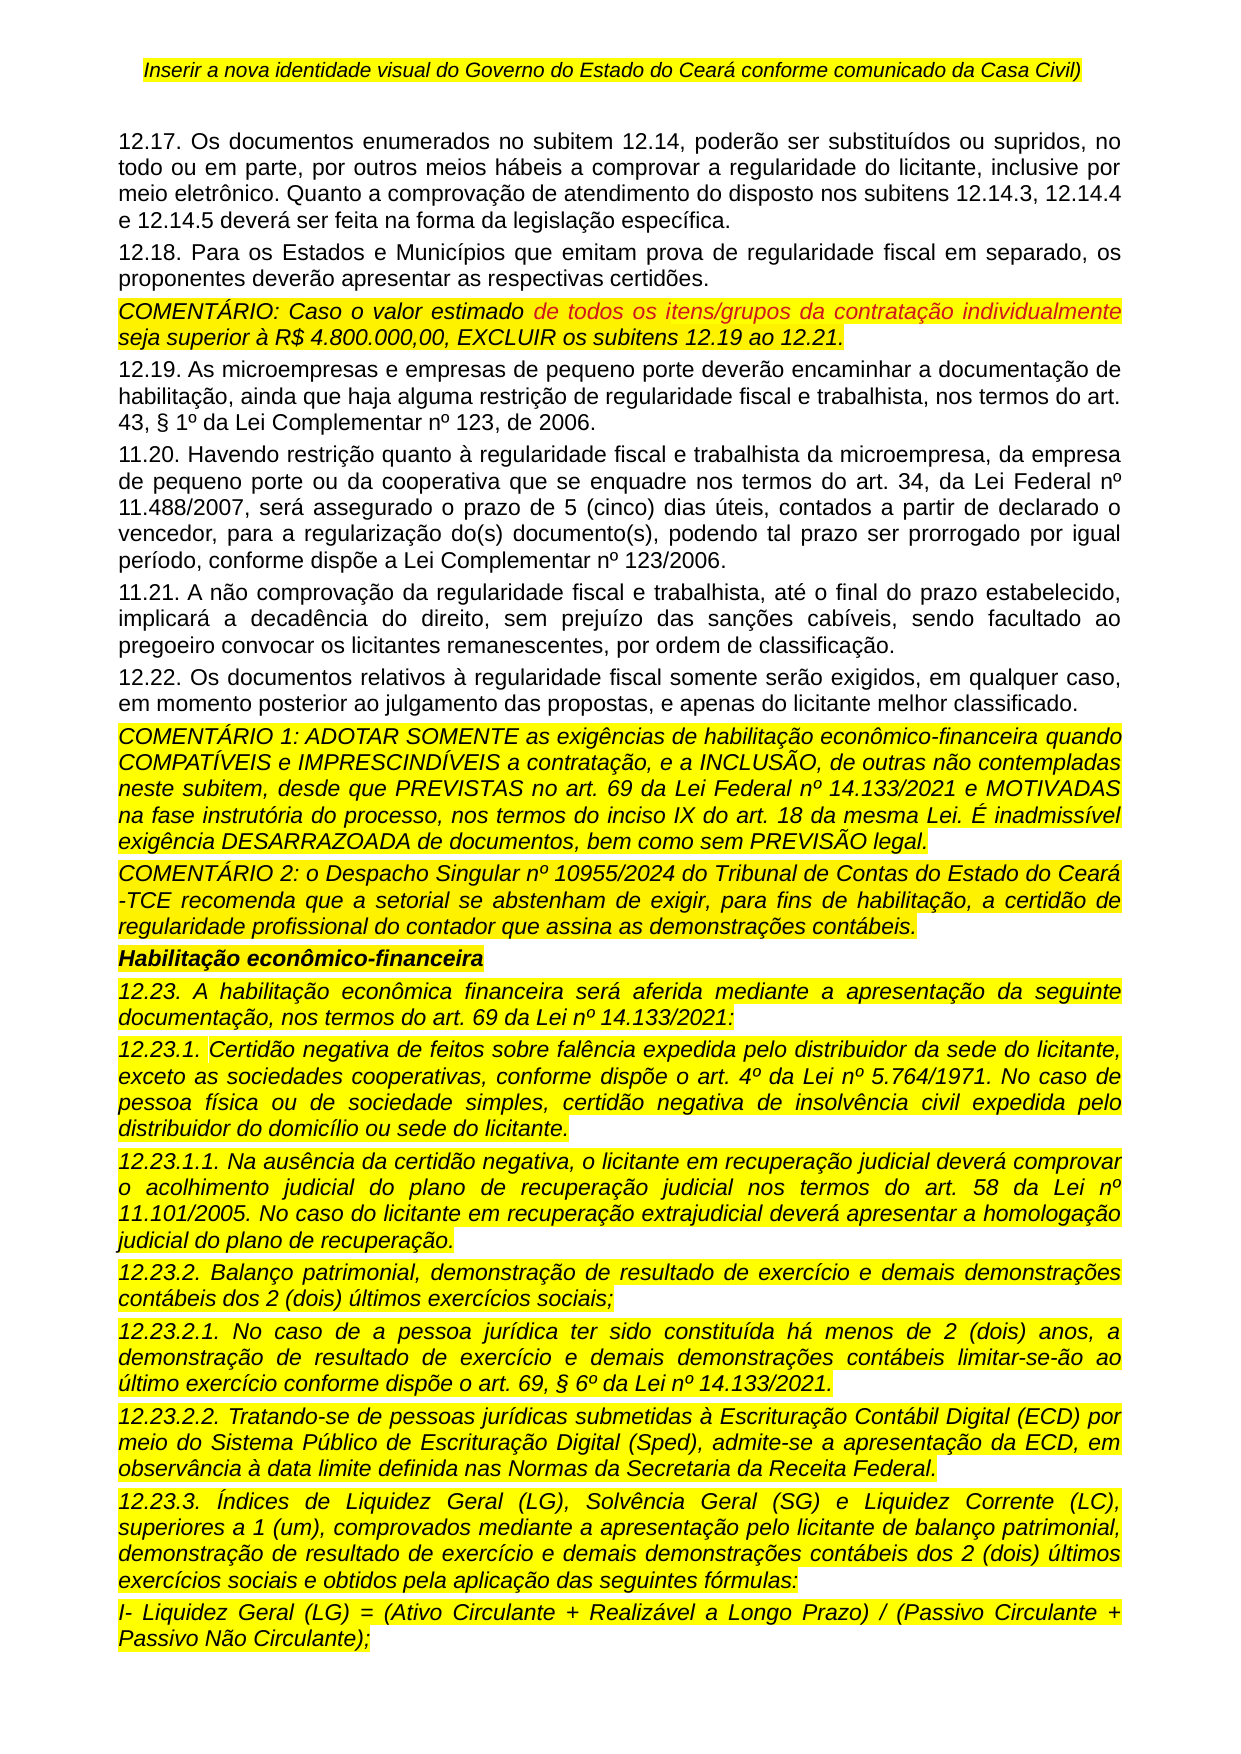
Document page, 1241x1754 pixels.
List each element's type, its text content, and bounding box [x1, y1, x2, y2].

text 12.23.2. Balanço patrimonial, demonstração de resultado de exercício e demais demonstrações contábeis dos 2 (dois) últimos exercícios sociais; [118, 1259, 1122, 1312]
text 12.23. A habilitação econômica financeira será aferida mediante a apresentação da seguinte documentação, nos termos do art. 69 da Lei nº 14.133/2021: [118, 978, 1122, 1030]
text COMENTÁRIO 2: o Despacho Singular nº 10955/2024 do Tribunal de Contas do Estado do Ceará -TCE recomenda que a setorial se abstenham de exigir, para fins de habilitação, a certidão de regularidade profissional do contador que assina as demonstrações contábeis. [118, 860, 1122, 939]
text 12.17. Os documentos enumerados no subitem 12.14, poderão ser substituídos ou supridos, no todo ou em parte, por outros meios hábeis a comprovar a regularidade do licitante, inclusive por meio eletrônico. Quanto a comprovação de atendimento do disposto nos subitens 12.14.3, 12.14.4 e 12.14.5 deverá ser feita na forma da legislação específica. [118, 128, 1122, 233]
text 12.23.3. Índices de Liquidez Geral (LG), Solvência Geral (SG) e Liquidez Corrente (LC), superiores a 1 (um), comprovados mediante a apresentação pelo licitante de balanço patrimonial, demonstração de resultado de exercício e demais demonstrações contábeis dos 2 (dois) últimos exercícios sociais e obtidos pela aplicação das seguintes fórmulas: [118, 1488, 1122, 1593]
text I- Liquidez Geral (LG) = (Ativo Circulante + Realizável a Longo Prazo) / (Passivo Circulante + Passivo Não Circulante); [118, 1599, 1122, 1652]
text COMENTÁRIO 1: ADOTAR SOMENTE as exigências de habilitação econômico-financeira quando COMPATÍVEIS e IMPRESCINDÍVEIS a contratação, e a INCLUSÃO, de outras não contempladas neste subitem, desde que PREVISTAS no art. 69 da Lei Federal nº 14.133/2021 e MOTIVADAS na fase instrutória do processo, nos termos do inciso IX do art. 18 da mesma Lei. É inadmissível exigência DESARRAZOADA de documentos, bem como sem PREVISÃO legal. [118, 723, 1122, 854]
text Habilitação econômico-financeira [118, 945, 1122, 972]
text 12.23.2.2. Tratando-se de pessoas jurídicas submetidas à Escrituração Contábil Digital (ECD) por meio do Sistema Público de Escrituração Digital (Sped), admite-se a apresentação da ECD, em observância à data limite definida nas Normas da Secretaria da Receita Federal. [118, 1403, 1122, 1482]
text 12.23.1.1. Na ausência da certidão negativa, o licitante em recuperação judicial deverá comprovar o acolhimento judicial do plano de recuperação judicial nos termos do art. 58 da Lei nº 11.101/2005. No caso do licitante em recuperação extrajudicial deverá apresentar a homologação judicial do plano de recuperação. [118, 1148, 1122, 1253]
list 12.19. As microempresas e empresas de pequeno porte deverão encaminhar a documentação de habilitação, ainda que haja alguma restrição de regularidade fiscal e trabalhista, nos termos do art. 43, § 1º da Lei Complementar nº 123, de 2006. [118, 356, 1122, 435]
text 11.21. A não comprovação da regularidade fiscal e trabalhista, até o final do prazo estabelecido, implicará a decadência do direito, sem prejuízo das sanções cabíveis, sendo facultado ao pregoeiro convocar os licitantes remanescentes, por ordem de classificação. [118, 579, 1122, 658]
text 12.23.1. Certidão negativa de feitos sobre falência expedida pelo distribuidor da sede do licitante, exceto as sociedades cooperativas, conforme dispõe o art. 4º da Lei nº 5.764/1971. No caso de pessoa física ou de sociedade simples, certidão negativa de insolvência civil expedida pelo distribuidor do domicílio ou sede do licitante. [118, 1036, 1122, 1142]
text COMENTÁRIO: Caso o valor estimado de todos os itens/grupos da contratação individualmente seja superior à R$ 4.800.000,00, EXCLUIR os subitens 12.19 ao 12.21. [118, 298, 1122, 350]
text 12.18. Para os Estados e Municípios que emitam prova de regularidade fiscal em separado, os proponentes deverão apresentar as respectivas certidões. [118, 239, 1122, 292]
text 12.23.2.1. No caso de a pessoa jurídica ter sido constituída há menos de 2 (dois) anos, a demonstração de resultado de exercício e demais demonstrações contábeis limitar-se-ão ao último exercício conforme dispõe o art. 69, § 6º da Lei nº 14.133/2021. [118, 1318, 1122, 1397]
text 12.22. Os documentos relativos à regularidade fiscal somente serão exigidos, em qualquer caso, em momento posterior ao julgamento das propostas, e apenas do licitante melhor classificado. [118, 664, 1122, 717]
text 11.20. Havendo restrição quanto à regularidade fiscal e trabalhista da microempresa, da empresa de pequeno porte ou da cooperativa que se enquadre nos termos do art. 34, da Lei Federal nº 11.488/2007, será assegurado o prazo de 5 (cinco) dias úteis, contados a partir de declarado o vencedor, para a regularização do(s) documento(s), podendo tal prazo ser prorrogado por igual período, conforme dispõe a Lei Complementar nº 123/2006. [118, 441, 1122, 573]
